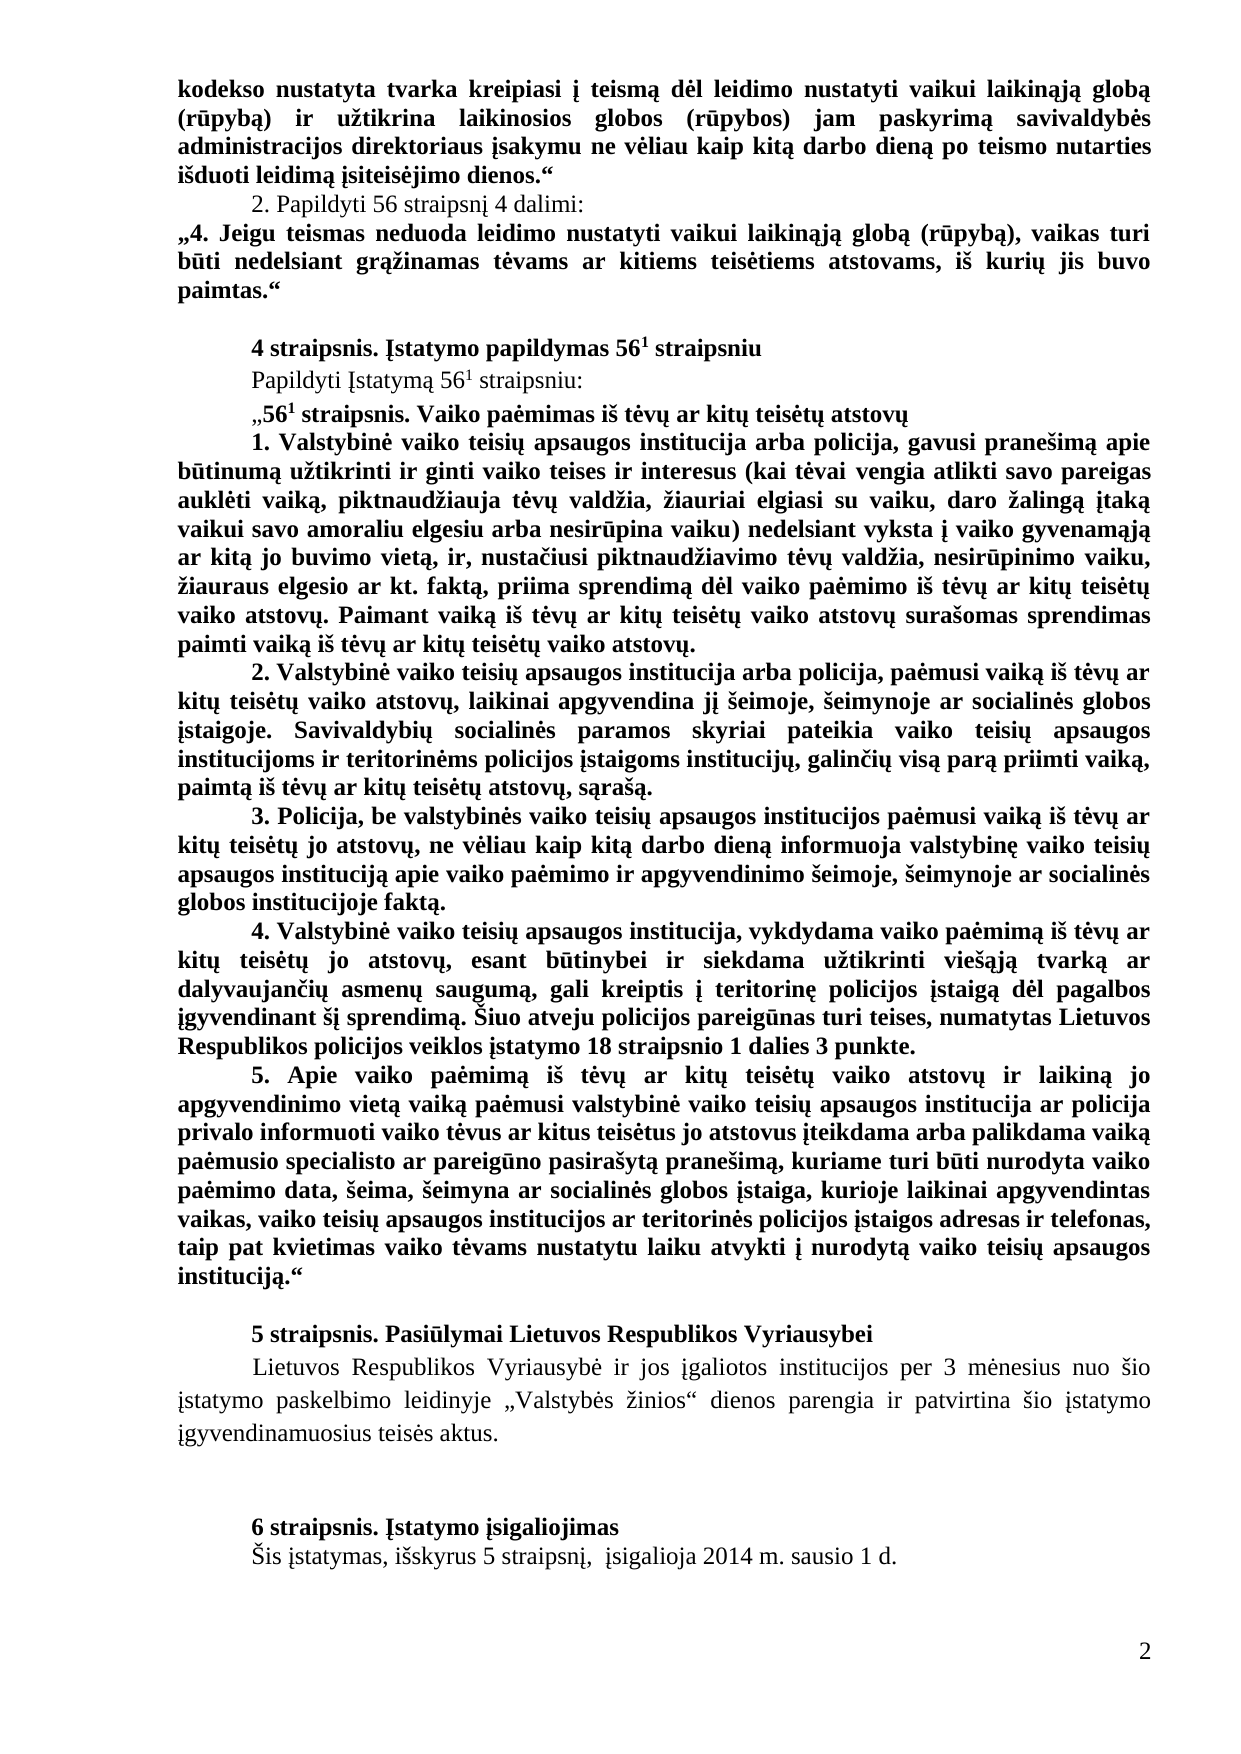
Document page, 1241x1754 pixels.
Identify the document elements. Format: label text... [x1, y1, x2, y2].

text 4 straipsnis. Įstatymo papildymas 561 straipsniu [177, 333, 1152, 361]
text „4. Jeigu teismas neduoda leidimo nustatyti vaikui laikinąją globą (rūpybą), vaikas turi būti nedelsiant grąžinamas tėvams ar kitiems teisėtiems atstovams, iš kurių jis buvo paimtas.“ [177, 218, 1152, 304]
list 2. Valstybinė vaiko teisių apsaugos institucija arba policija, paėmusi vaiką iš tėvų ar kitų teisėtų vaiko atstovų, laikinai apgyvendina jį šeimoje, šeimynoje ar socialinės globos įstaigoje. Savivaldybių socialinės paramos skyriai pateikia vaiko teisių apsaugos institucijoms ir teritorinėms policijos įstaigoms institucijų, galinčių visą parą priimti vaiką, paimtą iš tėvų ar kitų teisėtų atstovų, sąrašą. [177, 657, 1152, 801]
text „3. Kai tėvai (tėvas, motina) arba kitas teisėtas vaiko atstovas smurtaudamas arba kitaip sukeldamas pavojų vaikui piktnaudžiauja tėvų valdžia ir dėl to kyla reali grėsmė vaiko sveikatai ar gyvybei, valstybinė vaiko teisių apsaugos institucija arba valstybinė vaiko teisių apsaugos institucija kartu su policija nedelsdama paima vaiką iš tėvų arba kitų teisėtų vaiko atstovų ir perduoda jį globoti (rūpintis) Civilinio kodekso nustatyta tvarka organizuoja jo laikiną apgyvendinimą šio įstatymo 561 straipsnio 2 dalyje nustatyta tvarka. Šiuo atveju policijos pareigūnas turi teises, numatytas Lietuvos Respublikos policijos veiklos įstatymo 18 straipsnio 1 dalies 3 punkte. Paėmusi vaiką, vaiko teisių apsaugos institucija apie tai nedelsdama praneša vaiko tėvams ar kitiems teisėtiems jo atstovams ir per 3 darbo dienas Civilinio proceso kodekso nustatyta tvarka kreipiasi į teismą dėl leidimo nustatyti vaikui laikinąją globą (rūpybą) ir užtikrina laikinosios globos (rūpybos) jam paskyrimą savivaldybės administracijos direktoriaus įsakymu ne vėliau kaip kitą darbo dieną po teismo nutarties išduoti leidimą įsiteisėjimo dienos.“ [177, 74, 1152, 189]
text 6 straipsnis. Įstatymo įsigaliojimas [177, 1512, 1128, 1541]
text 5. Apie vaiko paėmimą iš tėvų ar kitų teisėtų vaiko atstovų ir laikiną jo apgyvendinimo vietą vaiką paėmusi valstybinė vaiko teisių apsaugos institucija ar policija privalo informuoti vaiko tėvus ar kitus teisėtus jo atstovus įteikdama arba palikdama vaiką paėmusio specialisto ar pareigūno pasirašytą pranešimą, kuriame turi būti nurodyta vaiko paėmimo data, šeima, šeimyna ar socialinės globos įstaiga, kurioje laikinai apgyvendintas vaikas, vaiko teisių apsaugos institucijos ar teritorinės policijos įstaigos adresas ir telefonas, taip pat kvietimas vaiko tėvams nustatytu laiku atvykti į nurodytą vaiko teisių apsaugos instituciją.“ [177, 1060, 1152, 1290]
text 5 straipsnis. Pasiūlymai Lietuvos Respublikos Vyriausybei [177, 1319, 1152, 1347]
list 3. Policija, be valstybinės vaiko teisių apsaugos institucijos paėmusi vaiką iš tėvų ar kitų teisėtų jo atstovų, ne vėliau kaip kitą darbo dieną informuoja valstybinę vaiko teisių apsaugos instituciją apie vaiko paėmimo ir apgyvendinimo šeimoje, šeimynoje ar socialinės globos institucijoje faktą. [177, 801, 1152, 916]
text „561 straipsnis. Vaiko paėmimas iš tėvų ar kitų teisėtų atstovų [177, 399, 1152, 427]
text 2. Papildyti 56 straipsnį 4 dalimi: [251, 189, 1152, 218]
text Šis įstatymas, išskyrus 5 straipsnį, įsigalioja 2014 m. sausio 1 d. [177, 1541, 1128, 1570]
list 1. Valstybinė vaiko teisių apsaugos institucija arba policija, gavusi pranešimą apie būtinumą užtikrinti ir ginti vaiko teises ir interesus (kai tėvai vengia atlikti savo pareigas auklėti vaiką, piktnaudžiauja tėvų valdžia, žiauriai elgiasi su vaiku, daro žalingą įtaką vaikui savo amoraliu elgesiu arba nesirūpina vaiku) nedelsiant vyksta į vaiko gyvenamąją ar kitą jo buvimo vietą, ir, nustačiusi piktnaudžiavimo tėvų valdžia, nesirūpinimo vaiku, žiauraus elgesio ar kt. faktą, priima sprendimą dėl vaiko paėmimo iš tėvų ar kitų teisėtų vaiko atstovų. Paimant vaiką iš tėvų ar kitų teisėtų vaiko atstovų surašomas sprendimas paimti vaiką iš tėvų ar kitų teisėtų vaiko atstovų. [177, 427, 1152, 657]
text Papildyti Įstatymą 561 straipsniu: [177, 366, 1152, 394]
list 4. Valstybinė vaiko teisių apsaugos institucija, vykdydama vaiko paėmimą iš tėvų ar kitų teisėtų jo atstovų, esant būtinybei ir siekdama užtikrinti viešąją tvarką ar dalyvaujančių asmenų saugumą, gali kreiptis į teritorinę policijos įstaigą dėl pagalbos įgyvendinant šį sprendimą. Šiuo atveju policijos pareigūnas turi teises, numatytas Lietuvos Respublikos policijos veiklos įstatymo 18 straipsnio 1 dalies 3 punkte. [177, 916, 1152, 1060]
text Lietuvos Respublikos Vyriausybė ir jos įgaliotos institucijos per 3 mėnesius nuo šio įstatymo paskelbimo leidinyje „Valstybės žinios“ dienos parengia ir patvirtina šio įstatymo įgyvendinamuosius teisės aktus. [177, 1352, 1152, 1446]
